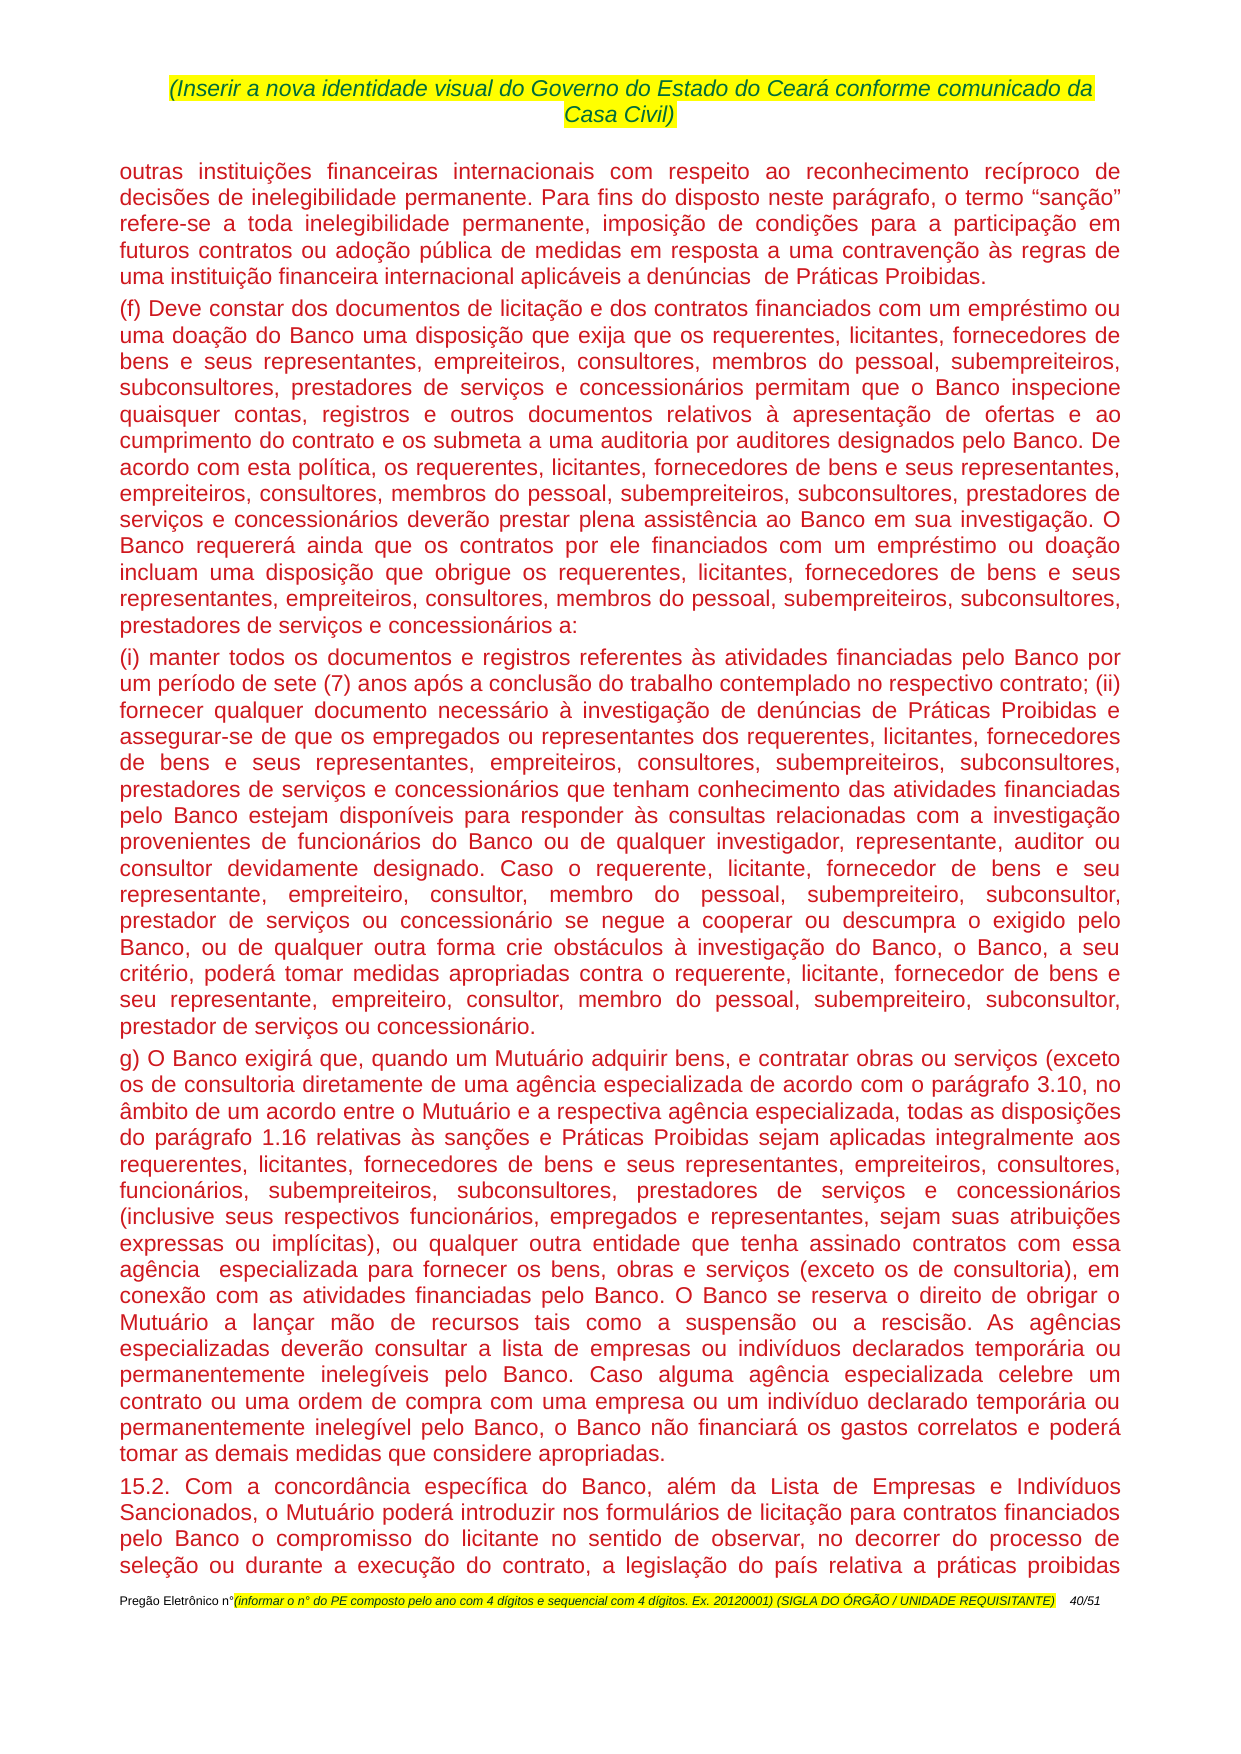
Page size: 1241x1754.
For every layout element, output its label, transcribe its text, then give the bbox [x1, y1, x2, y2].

text outras instituições financeiras internacionais com respeito ao reconhecimento recíproco de decisões de inelegibilidade permanente. Para fins do disposto neste parágrafo, o termo “sanção” refere-se a toda inelegibilidade permanente, imposição de condições para a participação em futuros contratos ou adoção pública de medidas em resposta a uma contravenção às regras de uma instituição financeira internacional aplicáveis a denúncias de Práticas Proibidas. [119, 158, 1121, 289]
text (f) Deve constar dos documentos de licitação e dos contratos financiados com um empréstimo ou uma doação do Banco uma disposição que exija que os requerentes, licitantes, fornecedores de bens e seus representantes, empreiteiros, consultores, membros do pessoal, subempreiteiros, subconsultores, prestadores de serviços e concessionários permitam que o Banco inspecione quaisquer contas, registros e outros documentos relativos à apresentação de ofertas e ao cumprimento do contrato e os submeta a uma auditoria por auditores designados pelo Banco. De acordo com esta política, os requerentes, licitantes, fornecedores de bens e seus representantes, empreiteiros, consultores, membros do pessoal, subempreiteiros, subconsultores, prestadores de serviços e concessionários deverão prestar plena assistência ao Banco em sua investigação. O Banco requererá ainda que os contratos por ele financiados com um empréstimo ou doação incluam uma disposição que obrigue os requerentes, licitantes, fornecedores de bens e seus representantes, empreiteiros, consultores, membros do pessoal, subempreiteiros, subconsultores, prestadores de serviços e concessionários a: [119, 295, 1121, 638]
text 15.2. Com a concordância específica do Banco, além da Lista de Empresas e Indivíduos Sancionados, o Mutuário poderá introduzir nos formulários de licitação para contratos financiados pelo Banco o compromisso do licitante no sentido de observar, no decorrer do processo de seleção ou durante a execução do contrato, a legislação do país relativa a práticas proibidas [119, 1473, 1121, 1578]
text (i) manter todos os documentos e registros referentes às atividades financiadas pelo Banco por um período de sete (7) anos após a conclusão do trabalho contemplado no respectivo contrato; (ii) fornecer qualquer documento necessário à investigação de denúncias de Práticas Proibidas e assegurar-se de que os empregados ou representantes dos requerentes, licitantes, fornecedores de bens e seus representantes, empreiteiros, consultores, subempreiteiros, subconsultores, prestadores de serviços e concessionários que tenham conhecimento das atividades financiadas pelo Banco estejam disponíveis para responder às consultas relacionadas com a investigação provenientes de funcionários do Banco ou de qualquer investigador, representante, auditor ou consultor devidamente designado. Caso o requerente, licitante, fornecedor de bens e seu representante, empreiteiro, consultor, membro do pessoal, subempreiteiro, subconsultor, prestador de serviços ou concessionário se negue a cooperar ou descumpra o exigido pelo Banco, ou de qualquer outra forma crie obstáculos à investigação do Banco, o Banco, a seu critério, poderá tomar medidas apropriadas contra o requerente, licitante, fornecedor de bens e seu representante, empreiteiro, consultor, membro do pessoal, subempreiteiro, subconsultor, prestador de serviços ou concessionário. [119, 644, 1121, 1039]
text g) O Banco exigirá que, quando um Mutuário adquirir bens, e contratar obras ou serviços (exceto os de consultoria diretamente de uma agência especializada de acordo com o parágrafo 3.10, no âmbito de um acordo entre o Mutuário e a respectiva agência especializada, todas as disposições do parágrafo 1.16 relativas às sanções e Práticas Proibidas sejam aplicadas integralmente aos requerentes, licitantes, fornecedores de bens e seus representantes, empreiteiros, consultores, funcionários, subempreiteiros, subconsultores, prestadores de serviços e concessionários (inclusive seus respectivos funcionários, empregados e representantes, sejam suas atribuições expressas ou implícitas), ou qualquer outra entidade que tenha assinado contratos com essa agência especializada para fornecer os bens, obras e serviços (exceto os de consultoria), em conexão com as atividades financiadas pelo Banco. O Banco se reserva o direito de obrigar o Mutuário a lançar mão de recursos tais como a suspensão ou a rescisão. As agências especializadas deverão consultar a lista de empresas ou indivíduos declarados temporária ou permanentemente inelegíveis pelo Banco. Caso alguma agência especializada celebre um contrato ou uma ordem de compra com uma empresa ou um indivíduo declarado temporária ou permanentemente inelegível pelo Banco, o Banco não financiará os gastos correlatos e poderá tomar as demais medidas que considere apropriadas. [119, 1045, 1121, 1467]
